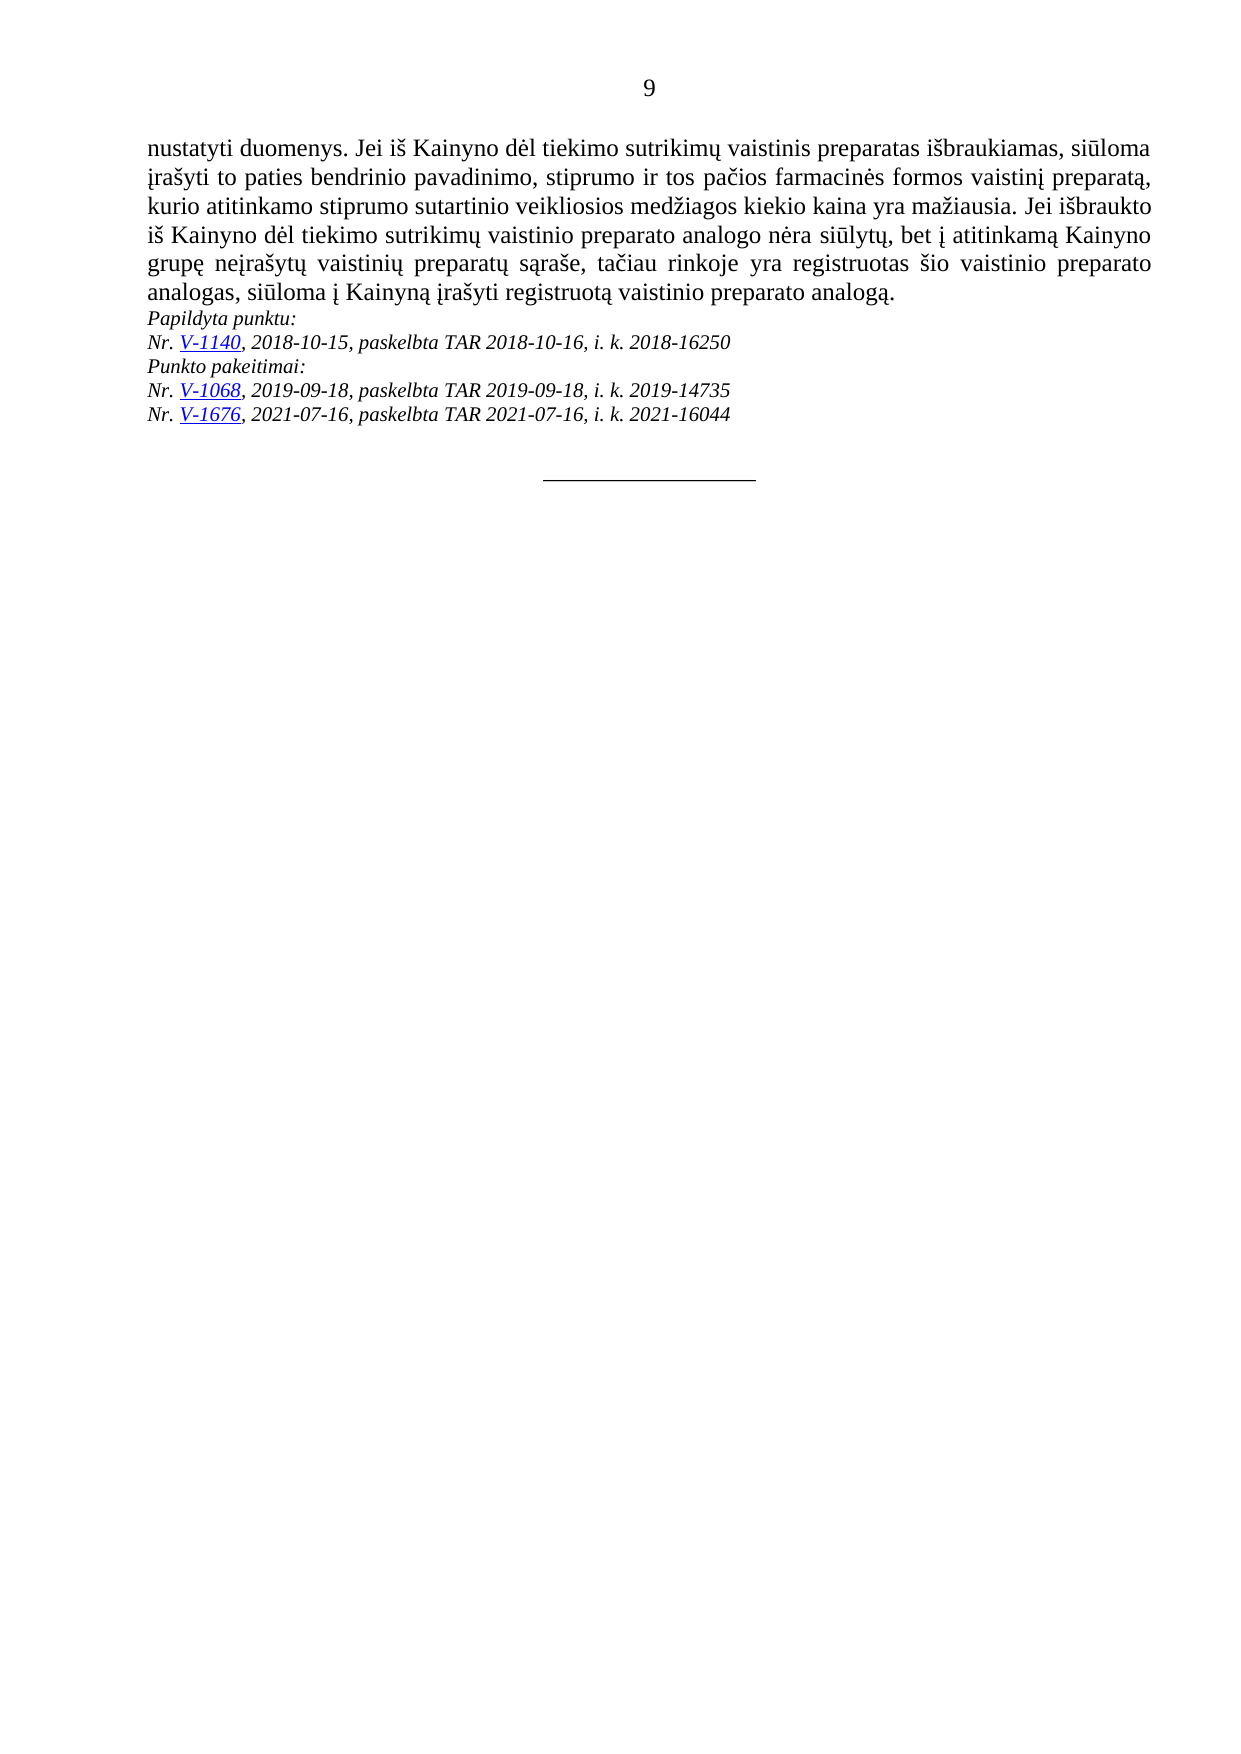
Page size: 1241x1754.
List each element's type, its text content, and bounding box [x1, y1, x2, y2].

text Papildyta punktu: [147, 306, 1152, 330]
text Punkto pakeitimai: [147, 354, 1152, 378]
text Nr. V-1140, 2018-10-15, paskelbta TAR 2018-10-16, i. k. 2018-16250 [147, 330, 1152, 354]
text _________________ [147, 455, 1152, 484]
text Nr. V-1676, 2021-07-16, paskelbta TAR 2021-07-16, i. k. 2021-16044 [147, 402, 1152, 426]
text Nr. V-1068, 2019-09-18, paskelbta TAR 2019-09-18, i. k. 2019-14735 [147, 378, 1152, 402]
text nustatyti duomenys. Jei iš Kainyno dėl tiekimo sutrikimų vaistinis preparatas išbraukiamas, siūloma įrašyti to paties bendrinio pavadinimo, stiprumo ir tos pačios farmacinės formos vaistinį preparatą, kurio atitinkamo stiprumo sutartinio veikliosios medžiagos kiekio kaina yra mažiausia. Jei išbraukto iš Kainyno dėl tiekimo sutrikimų vaistinio preparato analogo nėra siūlytų, bet į atitinkamą Kainyno grupę neįrašytų vaistinių preparatų sąraše, tačiau rinkoje yra registruotas šio vaistinio preparato analogas, siūloma į Kainyną įrašyti registruotą vaistinio preparato analogą. [147, 133, 1152, 306]
